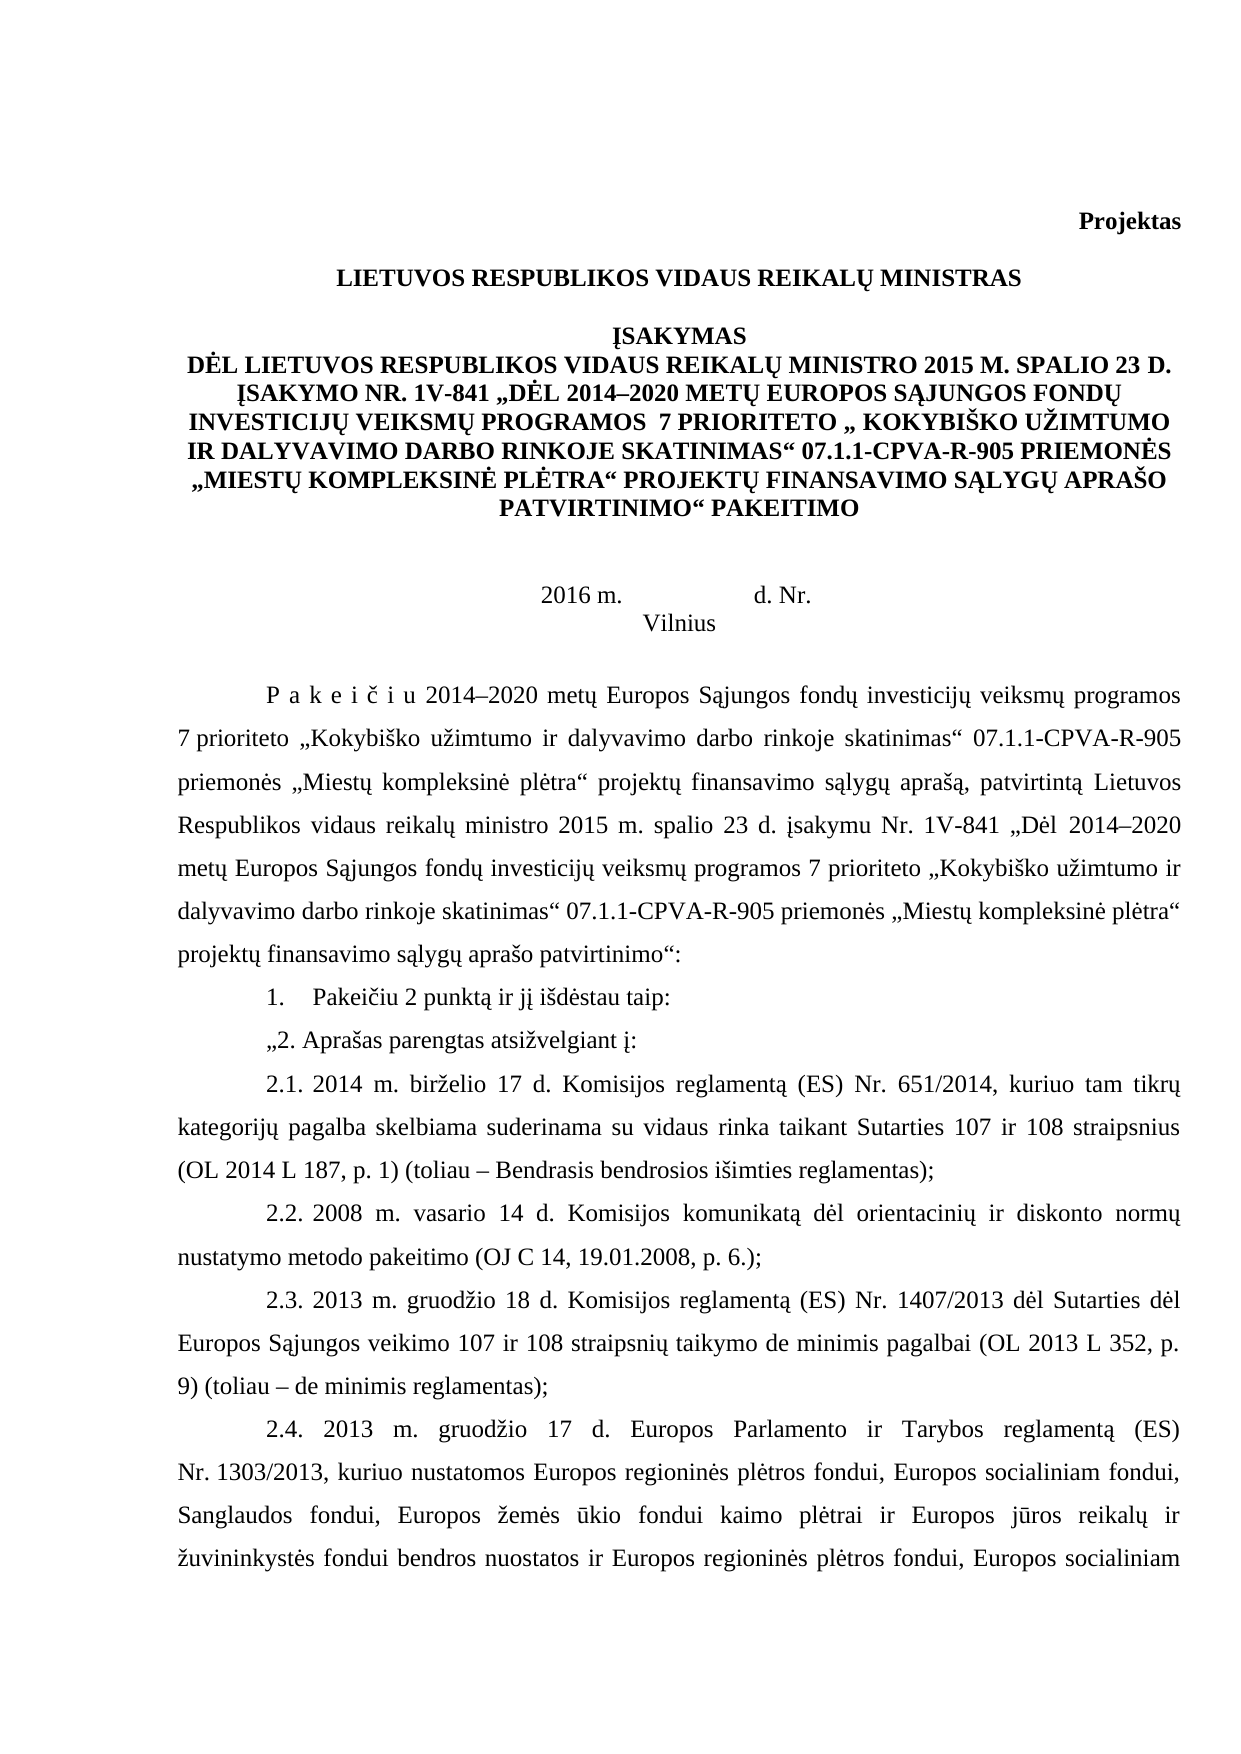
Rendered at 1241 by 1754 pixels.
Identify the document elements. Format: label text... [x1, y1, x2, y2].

text 2.2. 2008 m. vasario 14 d. Komisijos komunikatą dėl orientacinių ir diskonto normų nustatymo metodo pakeitimo (OJ C 14, 19.01.2008, p. 6.); [177, 1198, 1181, 1270]
text 1. Pakeičiu 2 punktą ir jį išdėstau taip: [177, 982, 1181, 1011]
text Vilnius [177, 608, 1181, 637]
text 2016 m. d. Nr. [177, 580, 1181, 608]
text LIETUVOS RESPUBLIKOS VIDAUS REIKALŲ MINISTRAS [177, 263, 1181, 292]
text 2.3. 2013 m. gruodžio 18 d. Komisijos reglamentą (ES) Nr. 1407/2013 dėl Sutarties dėl Europos Sąjungos veikimo 107 ir 108 straipsnių taikymo de minimis pagalbai (OL 2013 L 352, p. 9) (toliau – de minimis reglamentas); [177, 1285, 1181, 1400]
text „2. Aprašas parengtas atsižvelgiant į: [177, 1026, 1181, 1054]
text P a k e i č i u 2014–2020 metų Europos Sąjungos fondų investicijų veiksmų programos 7 prioriteto „Kokybiško užimtumo ir dalyvavimo darbo rinkoje skatinimas“ 07.1.1-CPVA-R-905 priemonės „Miestų kompleksinė plėtra“ projektų finansavimo sąlygų aprašą, patvirtintą Lietuvos Respublikos vidaus reikalų ministro 2015 m. spalio 23 d. įsakymu Nr. 1V-841 „Dėl 2014–2020 metų Europos Sąjungos fondų investicijų veiksmų programos 7 prioriteto „Kokybiško užimtumo ir dalyvavimo darbo rinkoje skatinimas“ 07.1.1-CPVA-R-905 priemonės „Miestų kompleksinė plėtra“ projektų finansavimo sąlygų aprašo patvirtinimo“: [177, 680, 1181, 968]
text ĮSAKYMAS [177, 321, 1181, 350]
text 2.4. 2013 m. gruodžio 17 d. Europos Parlamento ir Tarybos reglamentą (ES) Nr. 1303/2013, kuriuo nustatomos Europos regioninės plėtros fondui, Europos socialiniam fondui, Sanglaudos fondui, Europos žemės ūkio fondui kaimo plėtrai ir Europos jūros reikalų ir žuvininkystės fondui bendros nuostatos ir Europos regioninės plėtros fondui, Europos socialiniam [177, 1414, 1181, 1572]
text Projektas [177, 206, 1181, 235]
text DĖL LIETUVOS RESPUBLIKOS VIDAUS REIKALŲ MINISTRO 2015 M. SPALIO 23 D. ĮSAKYMO NR. 1V-841 „dėl 2014–2020 METŲ EUROPOS SĄJUNGOS FONDŲ INVESTICIJŲ VEIKSMŲ PROGRAMOS 7 PRIORITETO „ KOKYBIŠKO UŽIMTUMO IR DALYVAVIMO DARBO RINKOJE SKATINIMAS“ 07.1.1-CPVA-R-905 PRIEMONĖS „MIESTŲ KOMPLEKSINĖ PLĖTRA“ PROJEKTŲ FINANSAVIMO SĄLYGŲ APRAŠO PATVIRTINIMO“ PAKEITIMO [177, 350, 1181, 522]
text 2.1. 2014 m. birželio 17 d. Komisijos reglamentą (ES) Nr. 651/2014, kuriuo tam tikrų kategorijų pagalba skelbiama suderinama su vidaus rinka taikant Sutarties 107 ir 108 straipsnius (OL 2014 L 187, p. 1) (toliau – Bendrasis bendrosios išimties reglamentas); [177, 1069, 1181, 1184]
